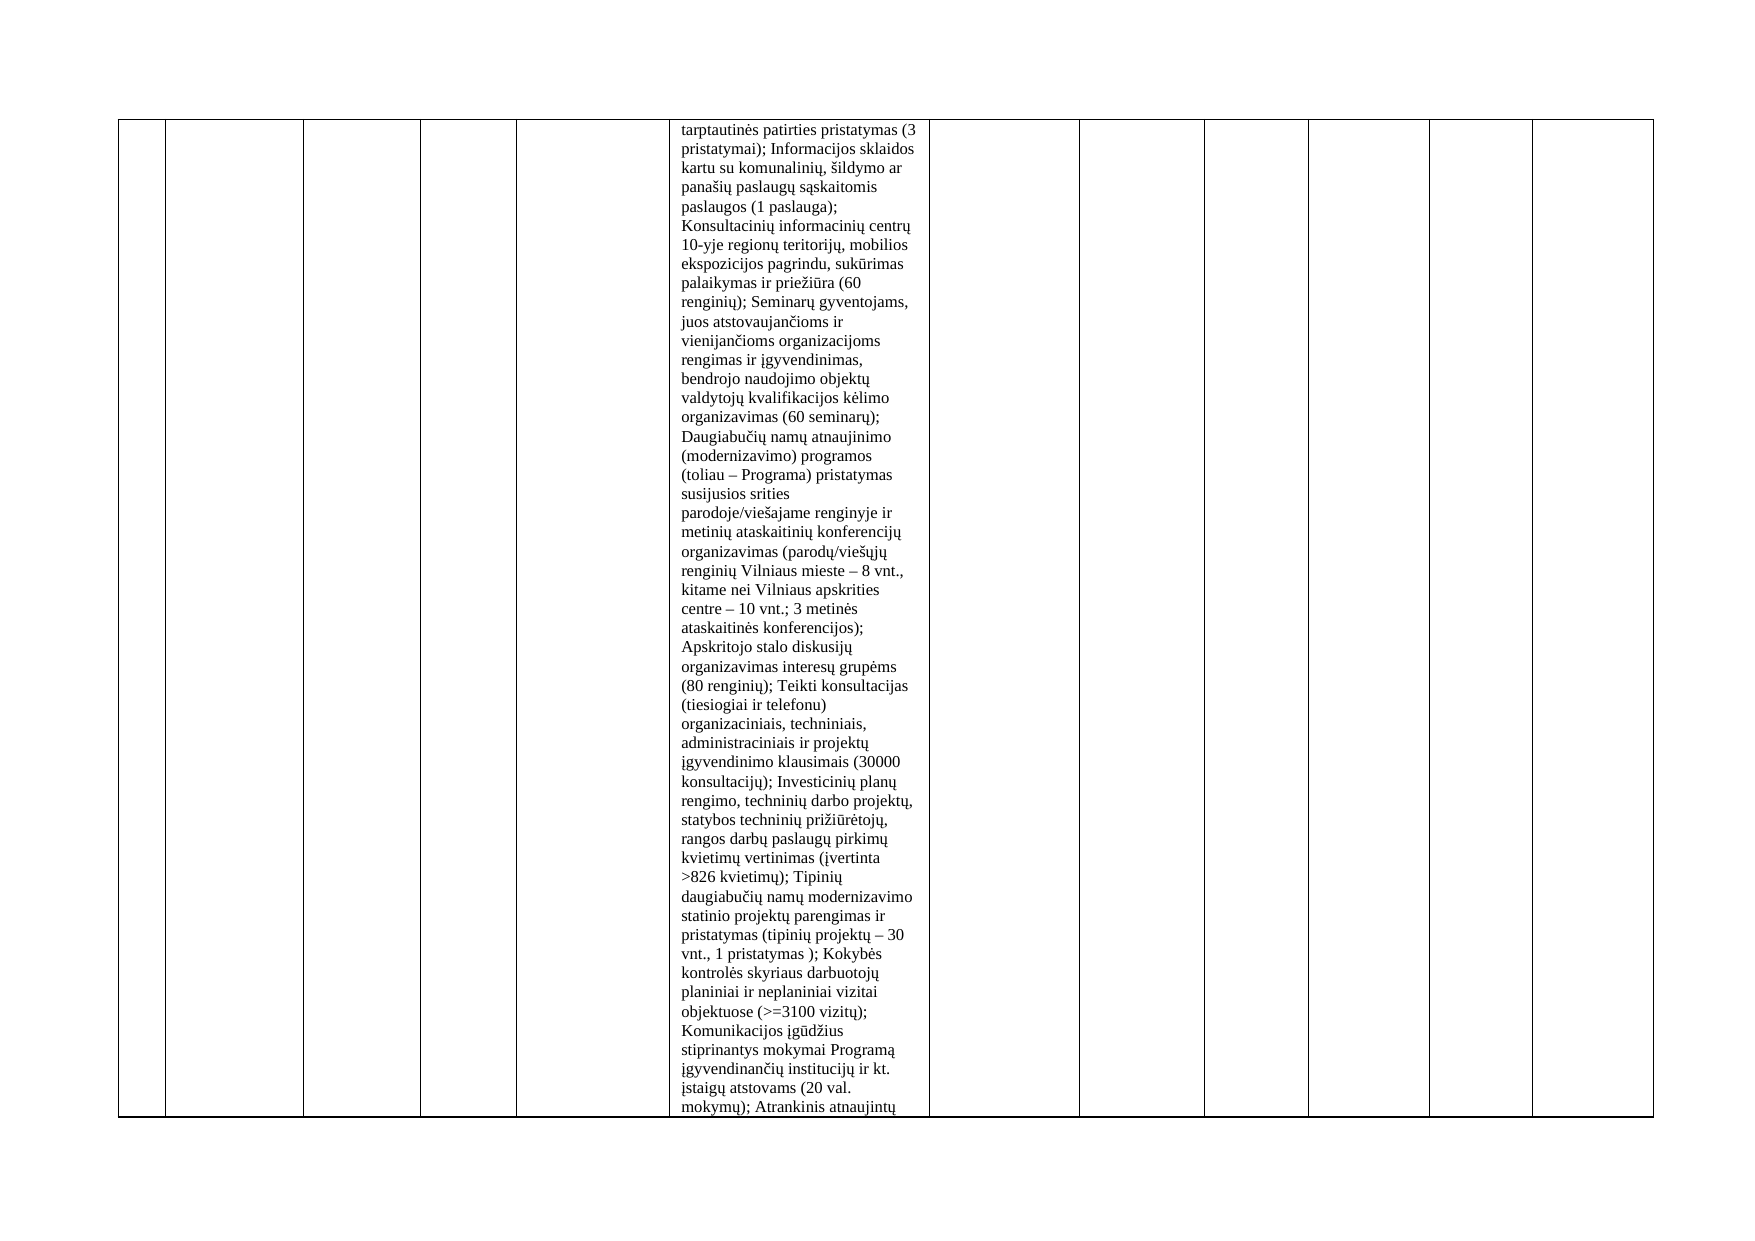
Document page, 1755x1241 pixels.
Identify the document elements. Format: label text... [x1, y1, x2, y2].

table_cell [1430, 120, 1532, 1116]
table_cell [304, 120, 420, 1116]
table_cell [930, 120, 1079, 1116]
table_cell [517, 120, 669, 1116]
table_cell [166, 120, 303, 1116]
table_cell [421, 120, 516, 1116]
table_cell [1080, 120, 1204, 1116]
table_cell [1533, 120, 1653, 1116]
table_cell [1309, 120, 1429, 1116]
table_cell [119, 120, 165, 1116]
table_cell [1205, 120, 1308, 1116]
table_cell tarptautinės patirties pristatymas (3 pristatymai); Informacijos sklaidos kartu su komunalinių, šildymo ar panašių paslaugų sąskaitomis paslaugos (1 paslauga); Konsultacinių informacinių centrų 10-yje regionų teritorijų, mobilios ekspozicijos pagrindu, sukūrimas palaikymas ir priežiūra (60 renginių); Seminarų gyventojams, juos atstovaujančioms ir vienijančioms organizacijoms rengimas ir įgyvendinimas, bendrojo naudojimo objektų valdytojų kvalifikacijos kėlimo organizavimas (60 seminarų); Daugiabučių namų atnaujinimo (modernizavimo) programos (toliau – Programa) pristatymas susijusios srities parodoje/viešajame renginyje ir metinių ataskaitinių konferencijų organizavimas (parodų/viešųjų renginių Vilniaus mieste – 8 vnt., kitame nei Vilniaus apskrities centre – 10 vnt.; 3 metinės ataskaitinės konferencijos); Apskritojo stalo diskusijų organizavimas interesų grupėms (80 renginių); Teikti konsultacijas (tiesiogiai ir telefonu) organizaciniais, techniniais, administraciniais ir projektų įgyvendinimo klausimais (30000 konsultacijų); Investicinių planų rengimo, techninių darbo projektų, statybos techninių prižiūrėtojų, rangos darbų paslaugų pirkimų kvietimų vertinimas (įvertinta >826 kvietimų); Tipinių daugiabučių namų modernizavimo statinio projektų parengimas ir pristatymas (tipinių projektų – 30 vnt., 1 pristatymas ); Kokybės kontrolės skyriaus darbuotojų planiniai ir neplaniniai vizitai objektuose (>=3100 vizitų); Komunikacijos įgūdžius stiprinantys mokymai Programą įgyvendinančių institucijų ir kt. įstaigų atstovams (20 val. mokymų); Atrankinis atnaujintų [670, 120, 929, 1116]
